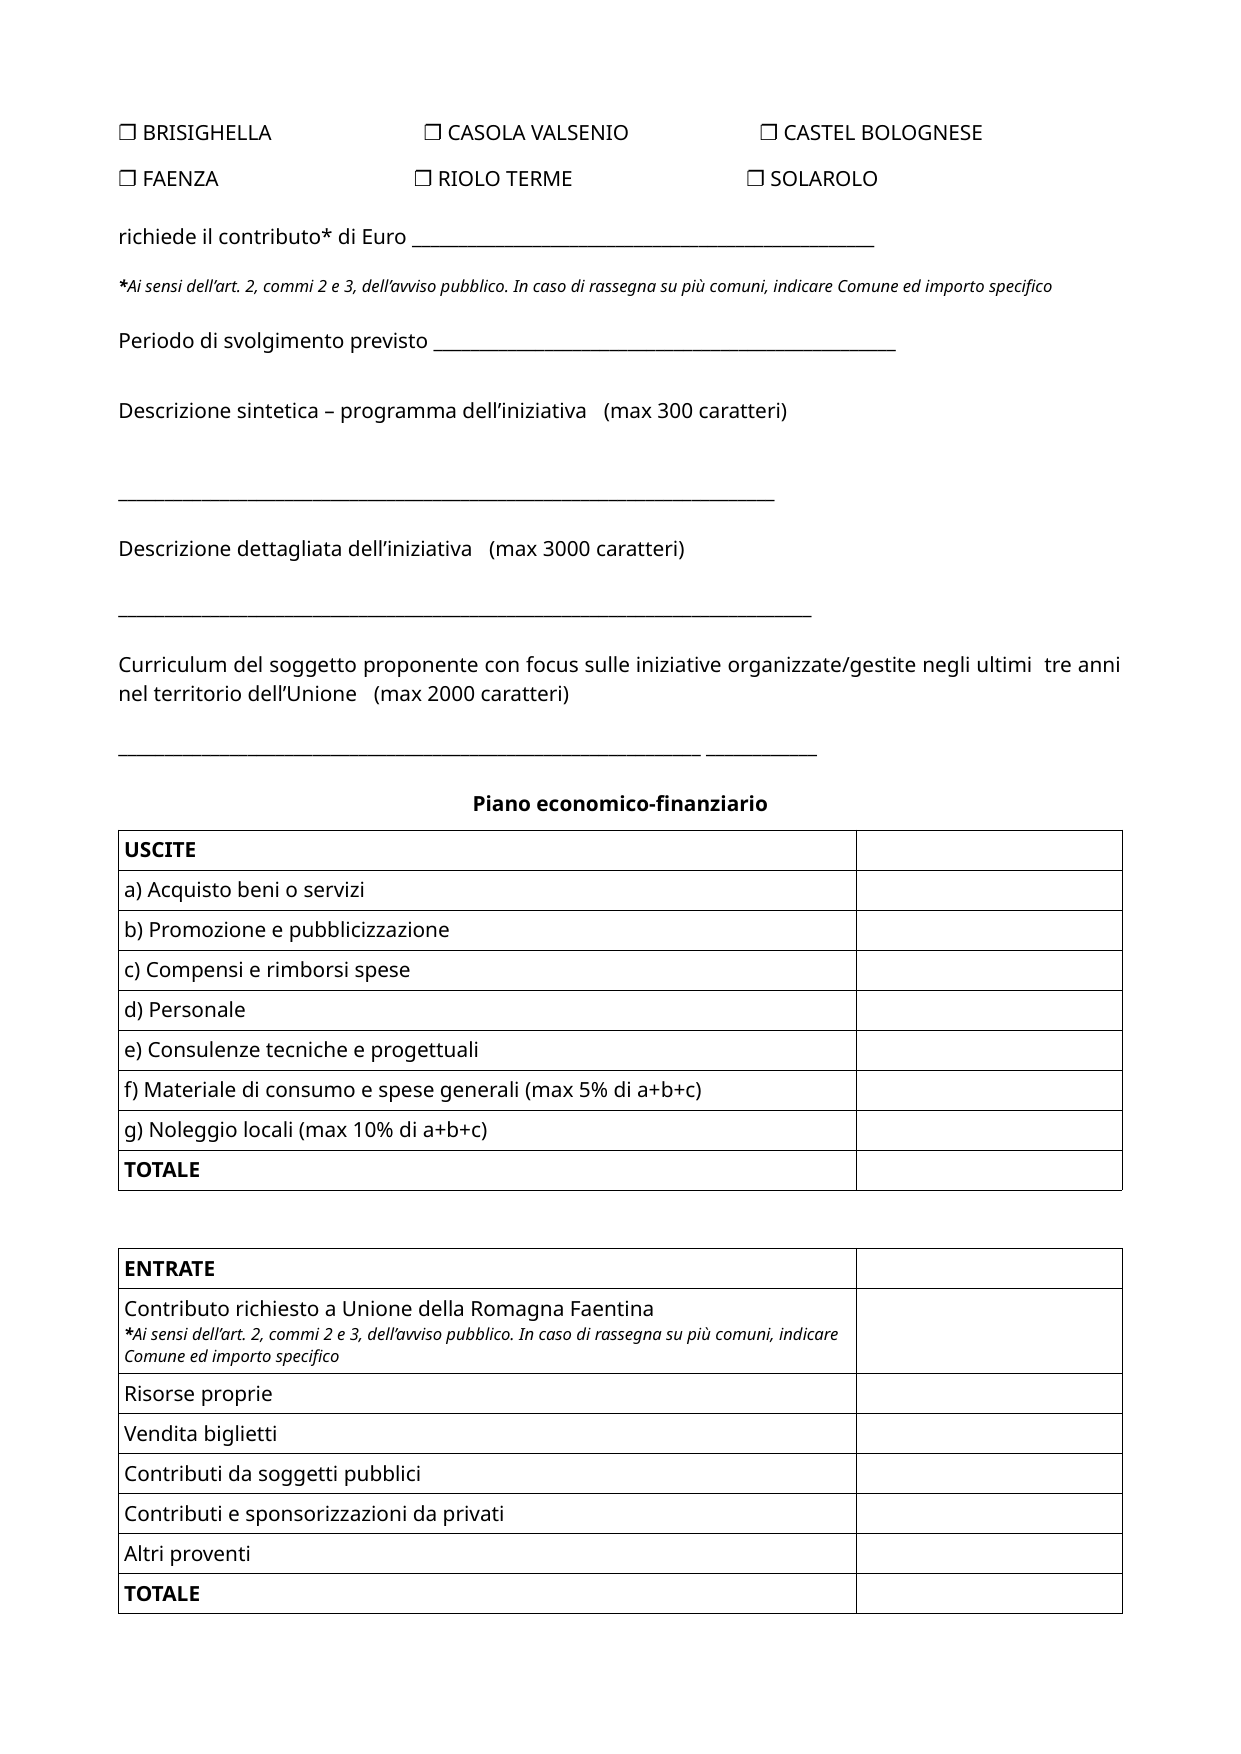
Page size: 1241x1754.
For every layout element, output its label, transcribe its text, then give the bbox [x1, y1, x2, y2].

table_cell [857, 1111, 1122, 1149]
text richiede il contributo* di Euro __________________________________________________ [118, 222, 1122, 251]
table_cell Vendita biglietti [119, 1414, 856, 1453]
text ❐ FAENZA ❐ RIOLO TERME ❐ SOLAROLO [118, 164, 1122, 193]
table_header USCITE [119, 831, 856, 869]
table_cell TOTALE [119, 1151, 856, 1189]
text Periodo di svolgimento previsto __________________________________________________ [118, 327, 1122, 355]
table_cell [857, 1414, 1122, 1453]
table_cell [857, 991, 1122, 1029]
table_cell c) Compensi e rimborsi spese [119, 951, 856, 989]
text _______________________________________________________________ ____________ [118, 731, 1122, 759]
text Piano economico-finanziario [118, 789, 1122, 817]
text _______________________________________________________________________ [118, 477, 1122, 505]
table_header ENTRATE [119, 1249, 856, 1288]
text *Ai sensi dell’art. 2, commi 2 e 3, dell’avviso pubblico. In caso di rassegna su più comuni, indicare Comune ed importo specifico [118, 275, 1122, 297]
table_cell f) Materiale di consumo e spese generali (max 5% di a+b+c) [119, 1071, 856, 1109]
table_cell [857, 1494, 1122, 1533]
table_cell [857, 871, 1122, 909]
table_cell [857, 1289, 1122, 1373]
table_cell [857, 1574, 1122, 1613]
table_cell Risorse proprie [119, 1374, 856, 1413]
table_cell [857, 1031, 1122, 1069]
table_cell [857, 1071, 1122, 1109]
text Descrizione sintetica – programma dell’iniziativa (max 300 caratteri) [118, 397, 1122, 425]
table_cell Contributi da soggetti pubblici [119, 1454, 856, 1493]
table_cell [857, 1374, 1122, 1413]
table_cell b) Promozione e pubblicizzazione [119, 911, 856, 949]
table_header [857, 1249, 1122, 1288]
table_cell TOTALE [119, 1574, 856, 1613]
text ❐ BRISIGHELLA ❐ CASOLA VALSENIO ❐ CASTEL BOLOGNESE [118, 118, 1122, 147]
table_cell [857, 951, 1122, 989]
table_cell [857, 1534, 1122, 1573]
table_cell d) Personale [119, 991, 856, 1029]
text ___________________________________________________________________________ [118, 592, 1122, 621]
table_cell Altri proventi [119, 1534, 856, 1573]
text Curriculum del soggetto proponente con focus sulle iniziative organizzate/gestite negli ultimi tre anni nel territorio dell’Unione (max 2000 caratteri) [118, 651, 1122, 707]
table_cell [857, 1454, 1122, 1493]
text Descrizione dettagliata dell’iniziativa (max 3000 caratteri) [118, 534, 1122, 563]
table_cell [857, 911, 1122, 949]
table_cell Contributo richiesto a Unione della Romagna Faentina *Ai sensi dell’art. 2, commi 2 e 3, dell’avviso pubblico. In caso di rassegna su più comuni, indicare Comune ed importo specifico [119, 1289, 856, 1373]
table_cell Contributi e sponsorizzazioni da privati [119, 1494, 856, 1533]
table_header [857, 831, 1122, 869]
table_cell e) Consulenze tecniche e progettuali [119, 1031, 856, 1069]
table_cell a) Acquisto beni o servizi [119, 871, 856, 909]
table_cell [857, 1151, 1122, 1189]
table_cell g) Noleggio locali (max 10% di a+b+c) [119, 1111, 856, 1149]
